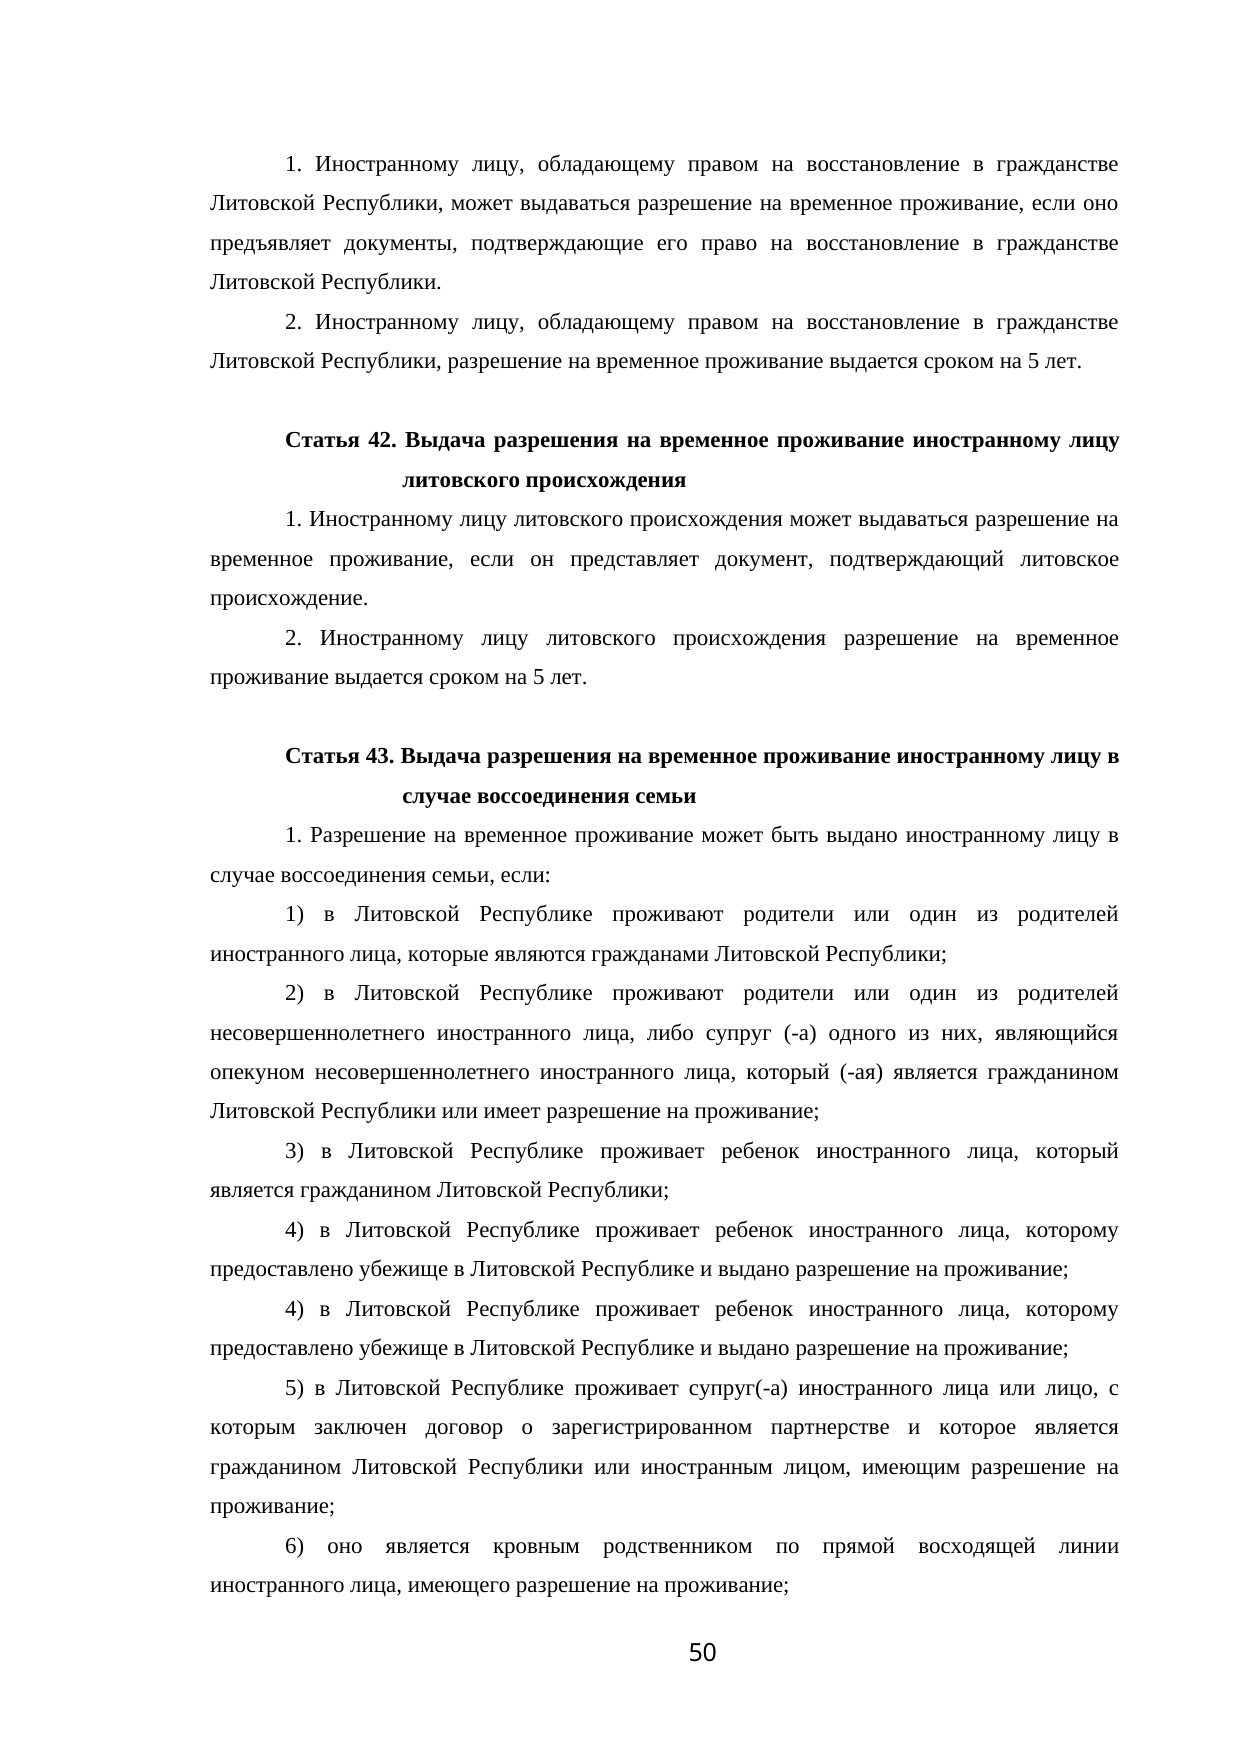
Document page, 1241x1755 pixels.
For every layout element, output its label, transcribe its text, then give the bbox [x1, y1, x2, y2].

text Статья 43. Выдача разрешения на временное проживание иностранному лицу в случае воссоединения семьи [285, 742, 1120, 808]
text 1. Разрешение на временное проживание может быть выдано иностранному лицу в случае воссоединения семьи, если: [210, 821, 1120, 887]
text 4) в Литовской Республике проживает ребенок иностранного лица, которому предоставлено убежище в Литовской Республике и выдано разрешение на проживание; [210, 1295, 1120, 1361]
text 1. Иностранному лицу, обладающему правом на восстановление в гражданстве Литовской Республики, может выдаваться разрешение на временное проживание, если оно предъявляет документы, подтверждающие его право на восстановление в гражданстве Литовской Республики. [210, 150, 1120, 295]
text 3) в Литовской Республике проживает ребенок иностранного лица, который является гражданином Литовской Республики; [210, 1137, 1120, 1203]
text 5) в Литовской Республике проживает супруг(-а) иностранного лица или лицо, с которым заключен договор о зарегистрированном партнерстве и которое является гражданином Литовской Республики или иностранным лицом, имеющим разрешение на проживание; [210, 1374, 1120, 1519]
text 2) в Литовской Республике проживают родители или один из родителей несовершеннолетнего иностранного лица, либо супруг (-а) одного из них, являющийся опекуном несовершеннолетнего иностранного лица, который (-ая) является гражданином Литовской Республики или имеет разрешение на проживание; [210, 979, 1120, 1124]
text 1) в Литовской Республике проживают родители или один из родителей иностранного лица, которые являются гражданами Литовской Республики; [210, 900, 1120, 966]
text 2. Иностранному лицу литовского происхождения разрешение на временное проживание выдается сроком на 5 лет. [210, 624, 1120, 689]
text Статья 42. Выдача разрешения на временное проживание иностранному лицу литовского происхождения [285, 426, 1120, 492]
text 6) оно является кровным родственником по прямой восходящей линии иностранного лица, имеющего разрешение на проживание; [210, 1532, 1120, 1598]
text 2. Иностранному лицу, обладающему правом на восстановление в гражданстве Литовской Республики, разрешение на временное проживание выдается сроком на 5 лет. [210, 308, 1120, 374]
text 1. Иностранному лицу литовского происхождения может выдаваться разрешение на временное проживание, если он представляет документ, подтверждающий литовское происхождение. [210, 505, 1120, 611]
text 4) в Литовской Республике проживает ребенок иностранного лица, которому предоставлено убежище в Литовской Республике и выдано разрешение на проживание; [210, 1216, 1120, 1282]
